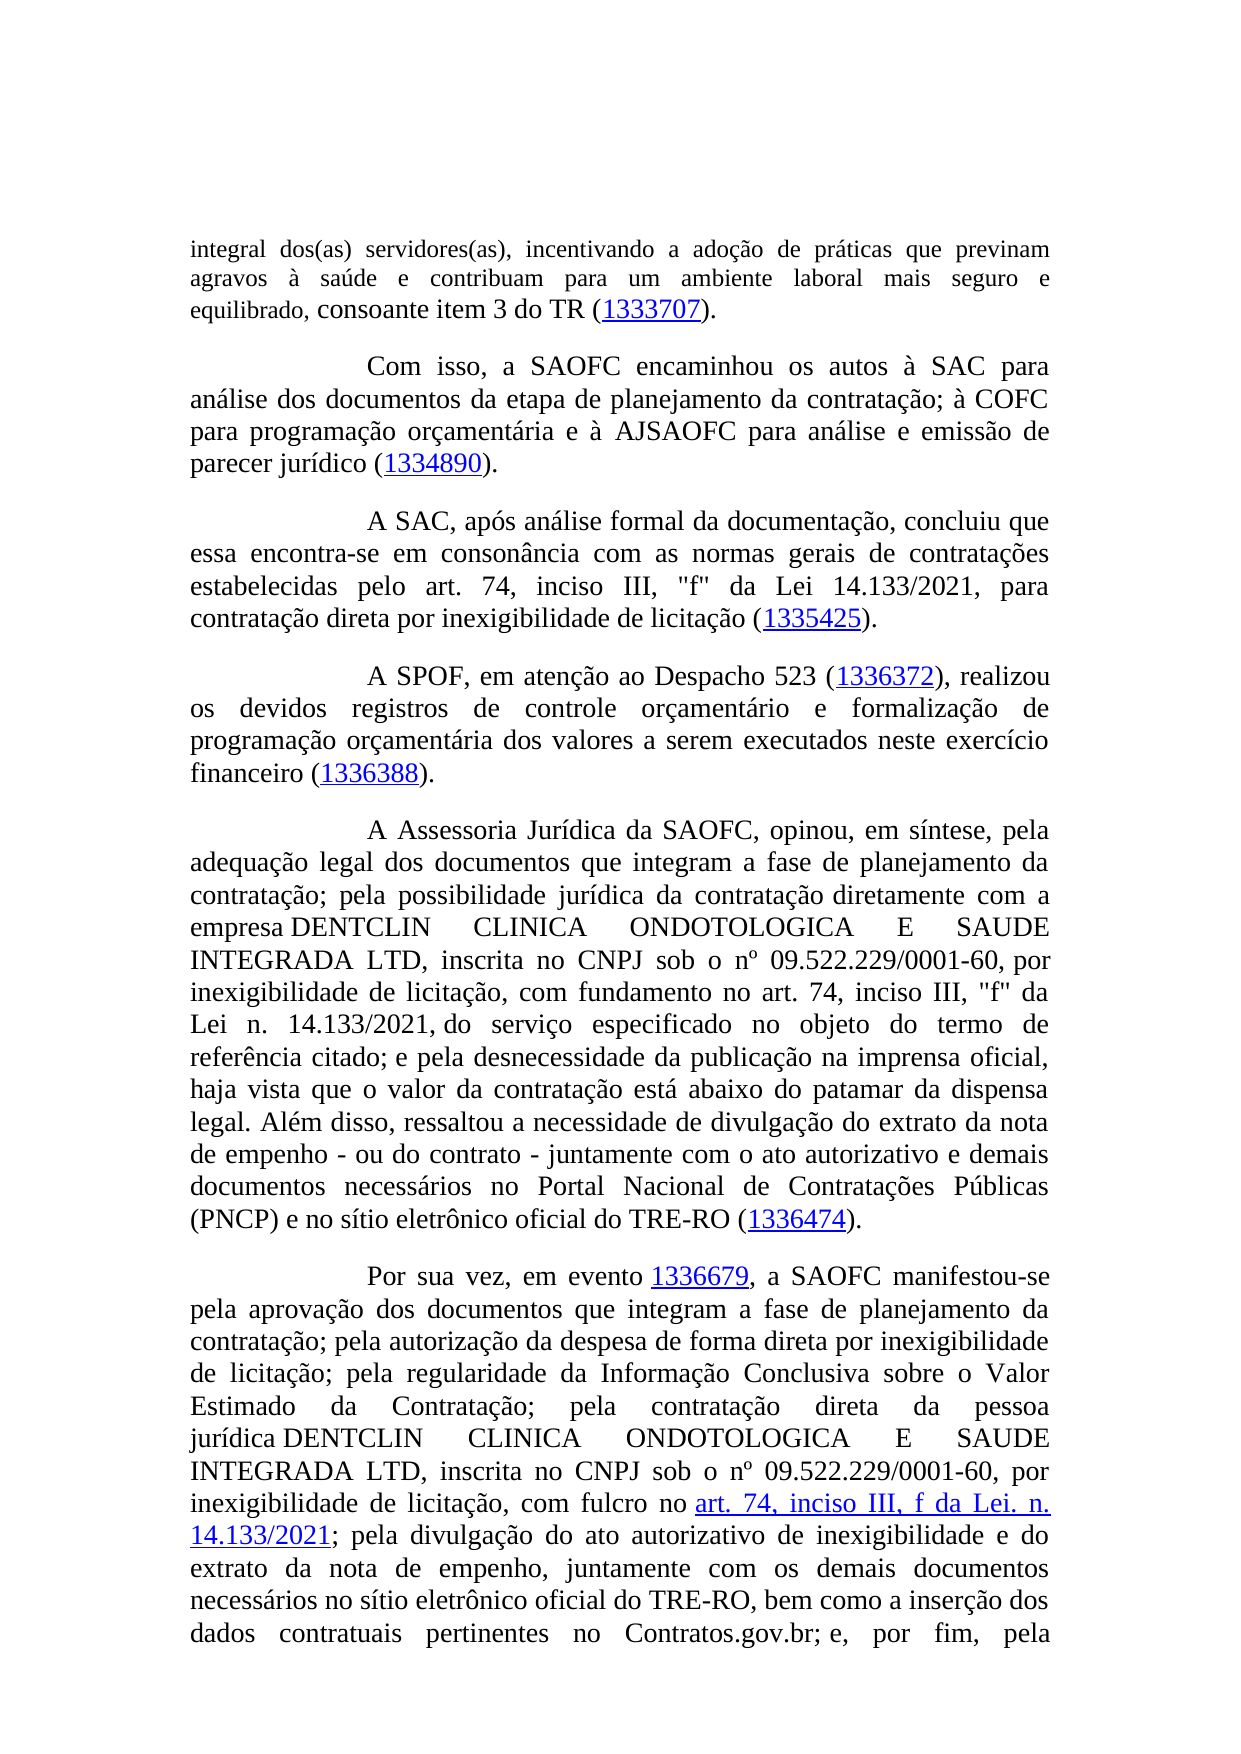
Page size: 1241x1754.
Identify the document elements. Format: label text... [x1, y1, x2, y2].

text A Assessoria Jurídica da SAOFC, opinou, em síntese, pela adequação legal dos documentos que integram a fase de planejamento da contratação; pela possibilidade jurídica da contratação diretamente com a empresa DENTCLIN CLINICA ONDOTOLOGICA E SAUDE INTEGRADA LTD, inscrita no CNPJ sob o nº 09.522.229/0001-60, por inexigibilidade de licitação, com fundamento no art. 74, inciso III, "f" da Lei n. 14.133/2021, do serviço especificado no objeto do termo de referência citado; e pela desnecessidade da publicação na imprensa oficial, haja vista que o valor da contratação está abaixo do patamar da dispensa legal. Além disso, ressaltou a necessidade de divulgação do extrato da nota de empenho - ou do contrato - juntamente com o ato autorizativo e demais documentos necessários no Portal Nacional de Contratações Públicas (PNCP) e no sítio eletrônico oficial do TRE-RO (1336474). [190, 813, 1051, 1234]
text A SPOF, em atenção ao Despacho 523 (1336372), realizou os devidos registros de controle orçamentário e formalização de programação orçamentária dos valores a serem executados neste exercício financeiro (1336388). [190, 658, 1051, 788]
text integral dos(as) servidores(as), incentivando a adoção de práticas que previnam agravos à saúde e contribuam para um ambiente laboral mais seguro e equilibrado, consoante item 3 do TR (1333707). [190, 234, 1051, 324]
text Por sua vez, em evento 1336679, a SAOFC manifestou-se pela aprovação dos documentos que integram a fase de planejamento da contratação; pela autorização da despesa de forma direta por inexigibilidade de licitação; pela regularidade da Informação Conclusiva sobre o Valor Estimado da Contratação; pela contratação direta da pessoa jurídica DENTCLIN CLINICA ONDOTOLOGICA E SAUDE INTEGRADA LTD, inscrita no CNPJ sob o nº 09.522.229/0001-60, por inexigibilidade de licitação, com fulcro no art. 74, inciso III, f da Lei. n. 14.133/2021; pela divulgação do ato autorizativo de inexigibilidade e do extrato da nota de empenho, juntamente com os demais documentos necessários no sítio eletrônico oficial do TRE-RO, bem como a inserção dos dados contratuais pertinentes no Contratos.gov.br; e, por fim, pela [190, 1259, 1051, 1648]
text Com isso, a SAOFC encaminhou os autos à SAC para análise dos documentos da etapa de planejamento da contratação; à COFC para programação orçamentária e à ​AJSAOFC para análise e emissão de parecer jurídico (1334890). [190, 349, 1051, 479]
text A SAC, após análise formal da documentação, concluiu que essa encontra-se em consonância com as normas gerais de contratações estabelecidas pelo art. 74, inciso III, "f" da Lei 14.133/2021, para contratação direta por inexigibilidade de licitação (1335425). [190, 504, 1051, 633]
